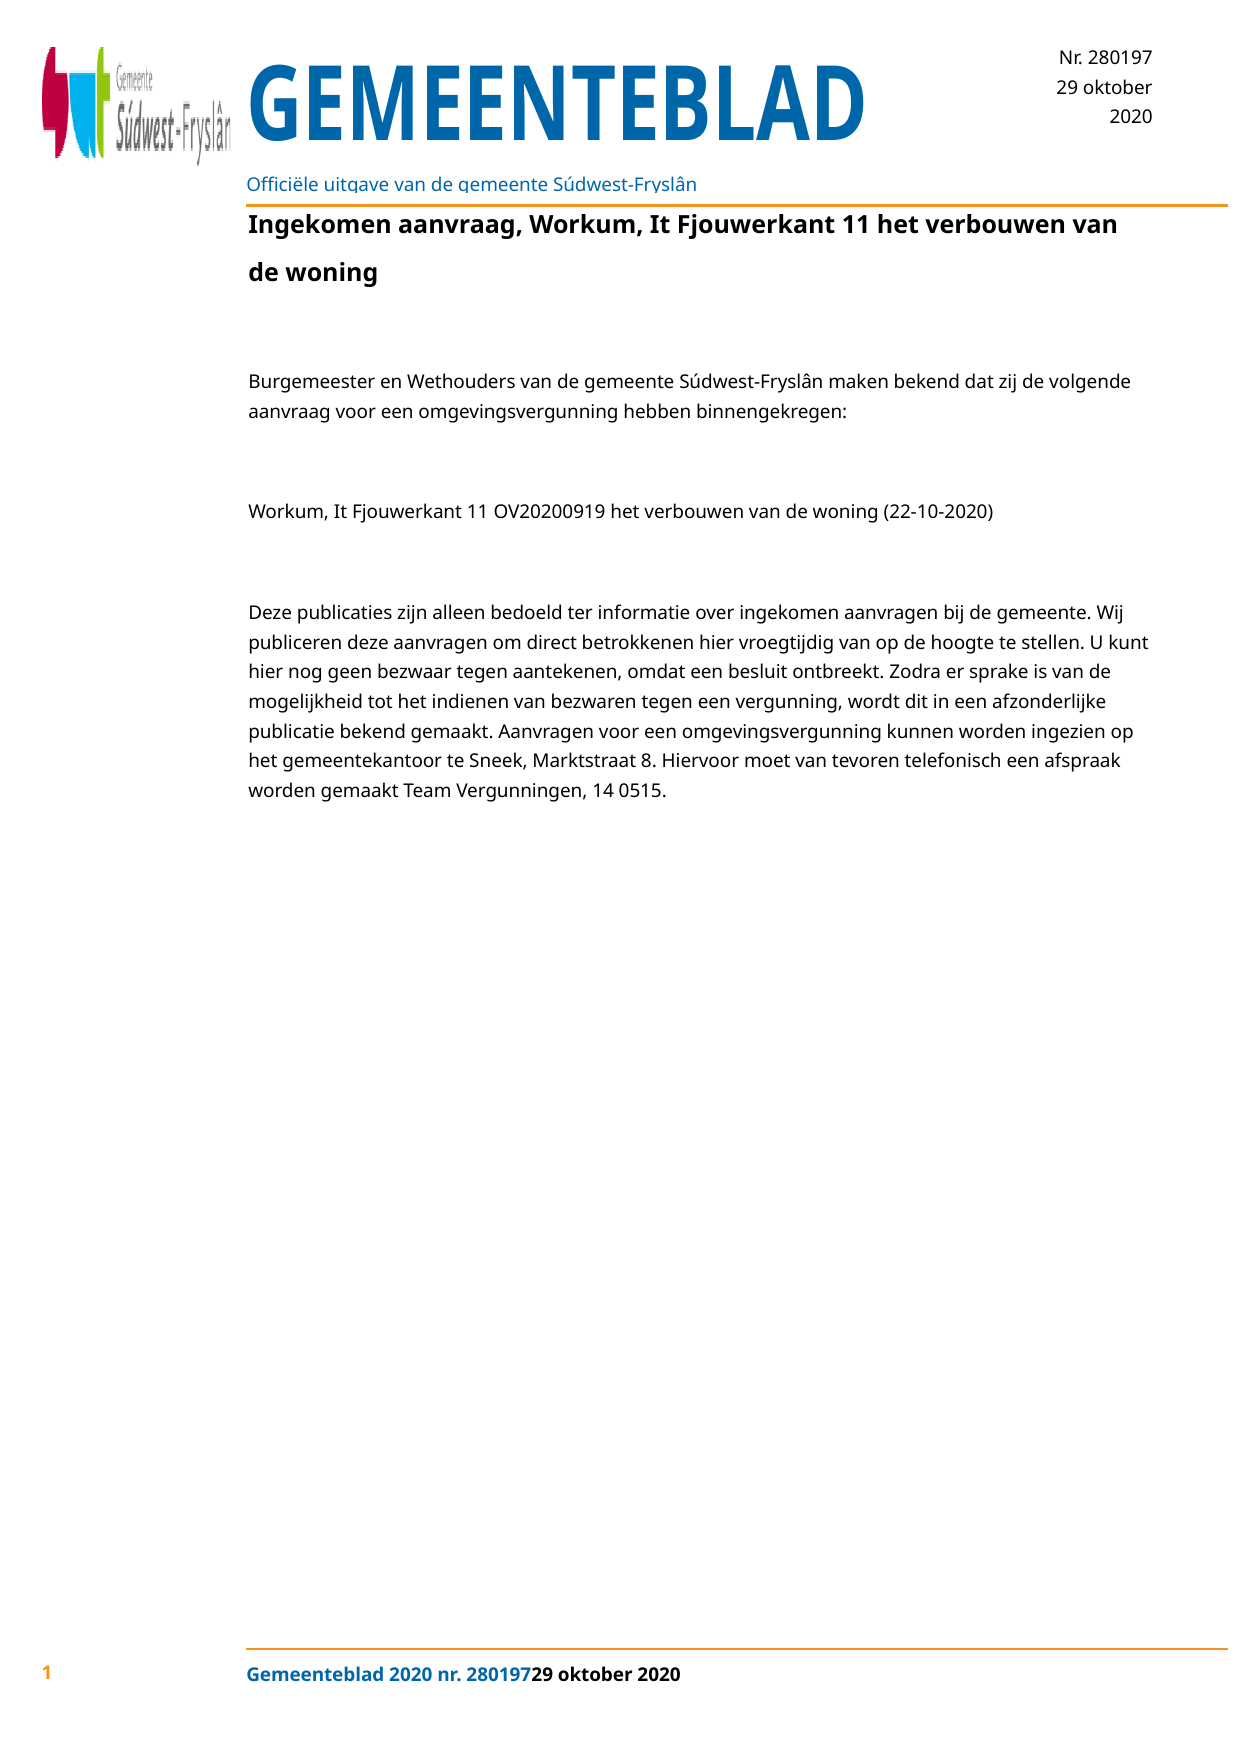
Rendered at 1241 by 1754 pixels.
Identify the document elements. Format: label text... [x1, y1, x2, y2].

text Workum, It Fjouwerkant 11 OV20200919 het verbouwen van de woning (22-10-2020) [248, 499, 1152, 524]
picture [41, 47, 231, 172]
text Deze publicaties zijn alleen bedoeld ter informatie over ingekomen aanvragen bij de gemeente. Wij publiceren deze aanvragen om direct betrokkenen hier vroegtijdig van op de hoogte te stellen. U kunt hier nog geen bezwaar tegen aantekenen, omdat een besluit ontbreekt. Zodra er sprake is van de mogelijkheid tot het indienen van bezwaren tegen een vergunning, wordt dit in een afzonderlijke publicatie bekend gemaakt. Aanvragen voor een omgevingsvergunning kunnen worden ingezien op het gemeentekantoor te Sneek, Marktstraat 8. Hiervoor moet van tevoren telefonisch een afspraak worden gemaakt Team Vergunningen, 14 0515. [248, 599, 1152, 803]
text Ingekomen aanvraag, Workum, It Fjouwerkant 11 het verbouwen van de woning [248, 207, 1152, 288]
text Burgemeester en Wethouders van de gemeente Súdwest-Fryslân maken bekend dat zij de volgende aanvraag voor een omgevingsvergunning hebben binnengekregen: [248, 368, 1152, 424]
